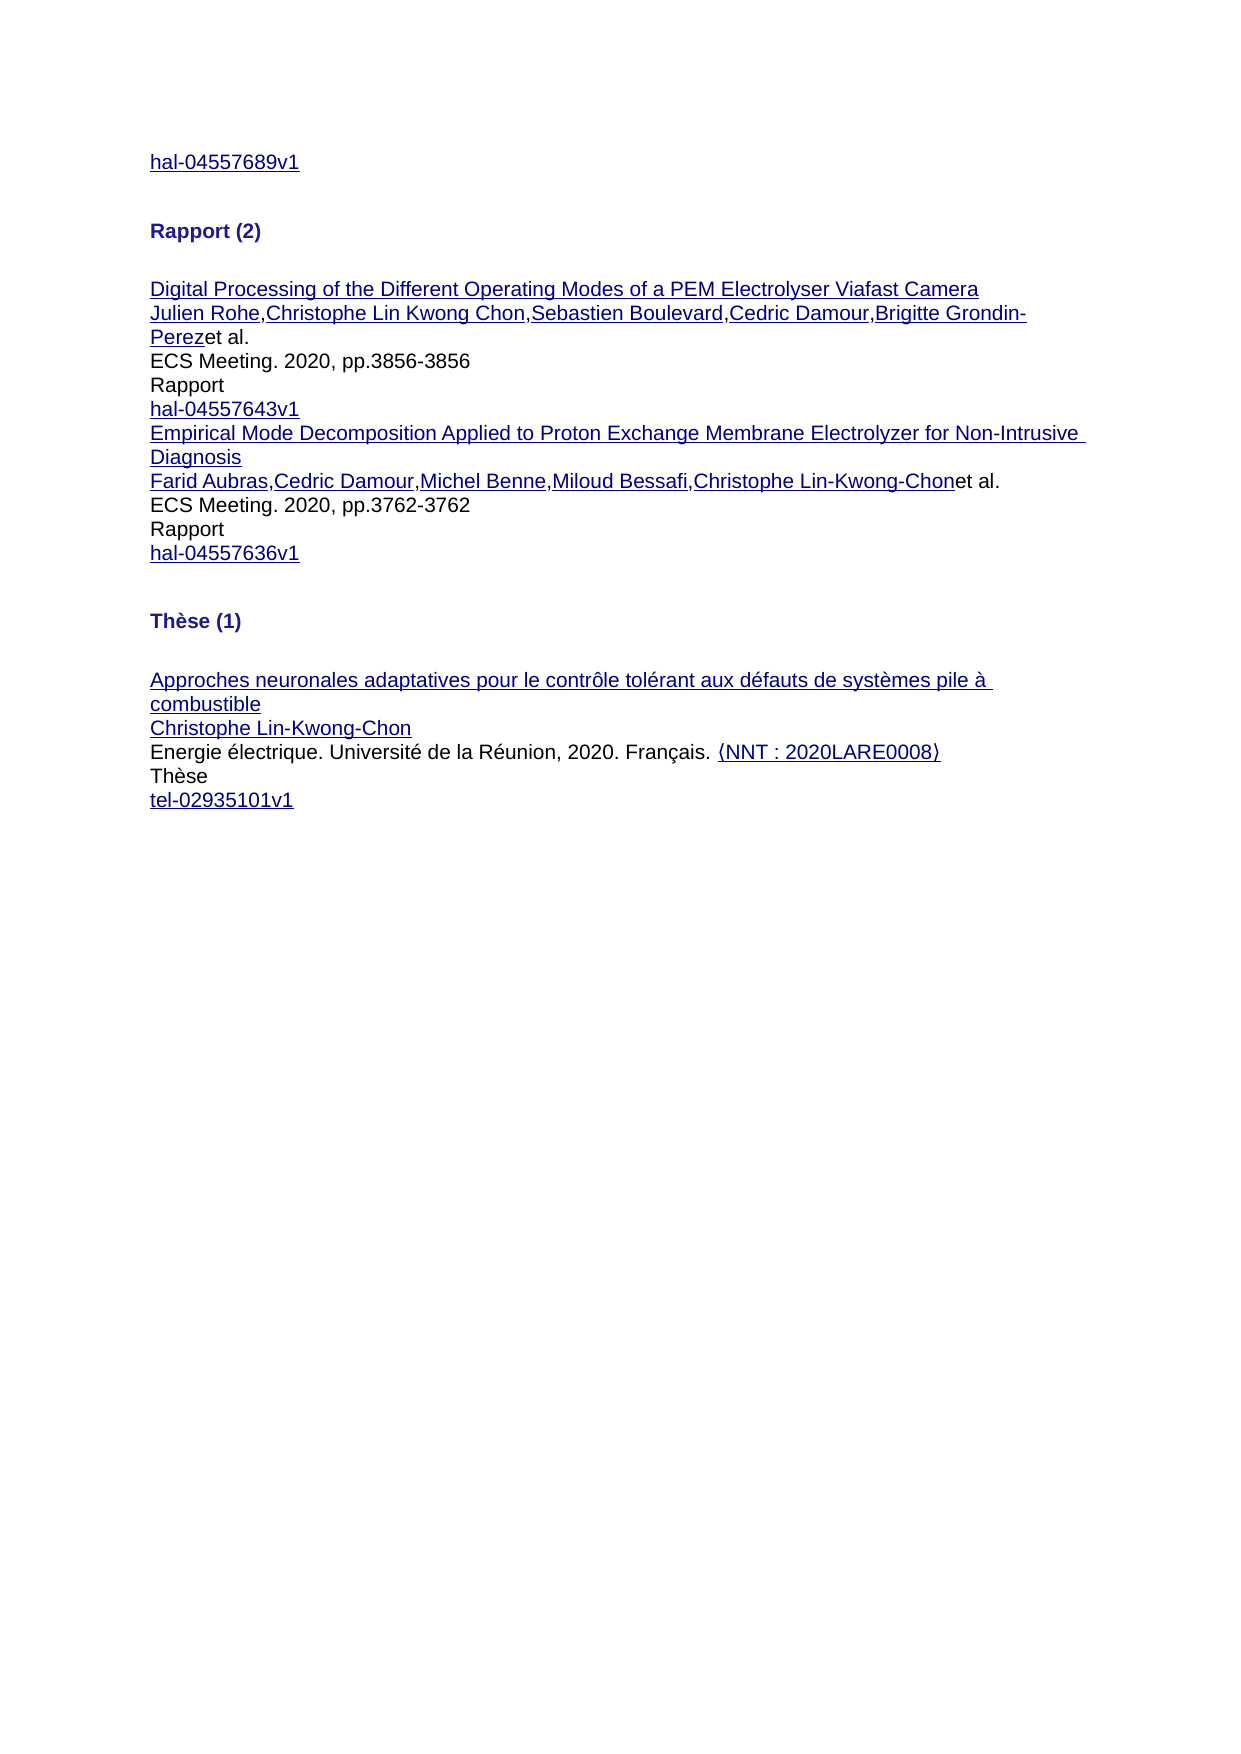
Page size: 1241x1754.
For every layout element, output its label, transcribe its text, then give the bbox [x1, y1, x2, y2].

table_cell Empirical Mode Decomposition Applied to Proton Exchange Membrane Electrolyzer for Non-Intrusive Diagnosis Farid Aubras,Cedric Damour,Michel Benne,Miloud Bessafi,Christophe Lin-Kwong-Chonet al. ECS Meeting. 2020, pp.3762-3762 Rapport hal-04557636v1 [150, 421, 1090, 564]
table_header Approches neuronales adaptatives pour le contrôle tolérant aux défauts de systèmes pile à combustible Christophe Lin-Kwong-Chon Energie électrique. Université de la Réunion, 2020. Français. ⟨NNT : 2020LARE0008⟩ Thèse tel-02935101v1 [150, 668, 1090, 811]
table_cell hal-04557689v1 [150, 150, 1090, 174]
subtitle Thèse (1) [150, 609, 1090, 633]
subtitle Rapport (2) [150, 219, 1090, 243]
table_header Digital Processing of the Different Operating Modes of a PEM Electrolyser Viafast Camera Julien Rohe,Christophe Lin Kwong Chon,Sebastien Boulevard,Cedric Damour,Brigitte Grondin-Perezet al. ECS Meeting. 2020, pp.3856-3856 Rapport hal-04557643v1 [150, 277, 1090, 421]
